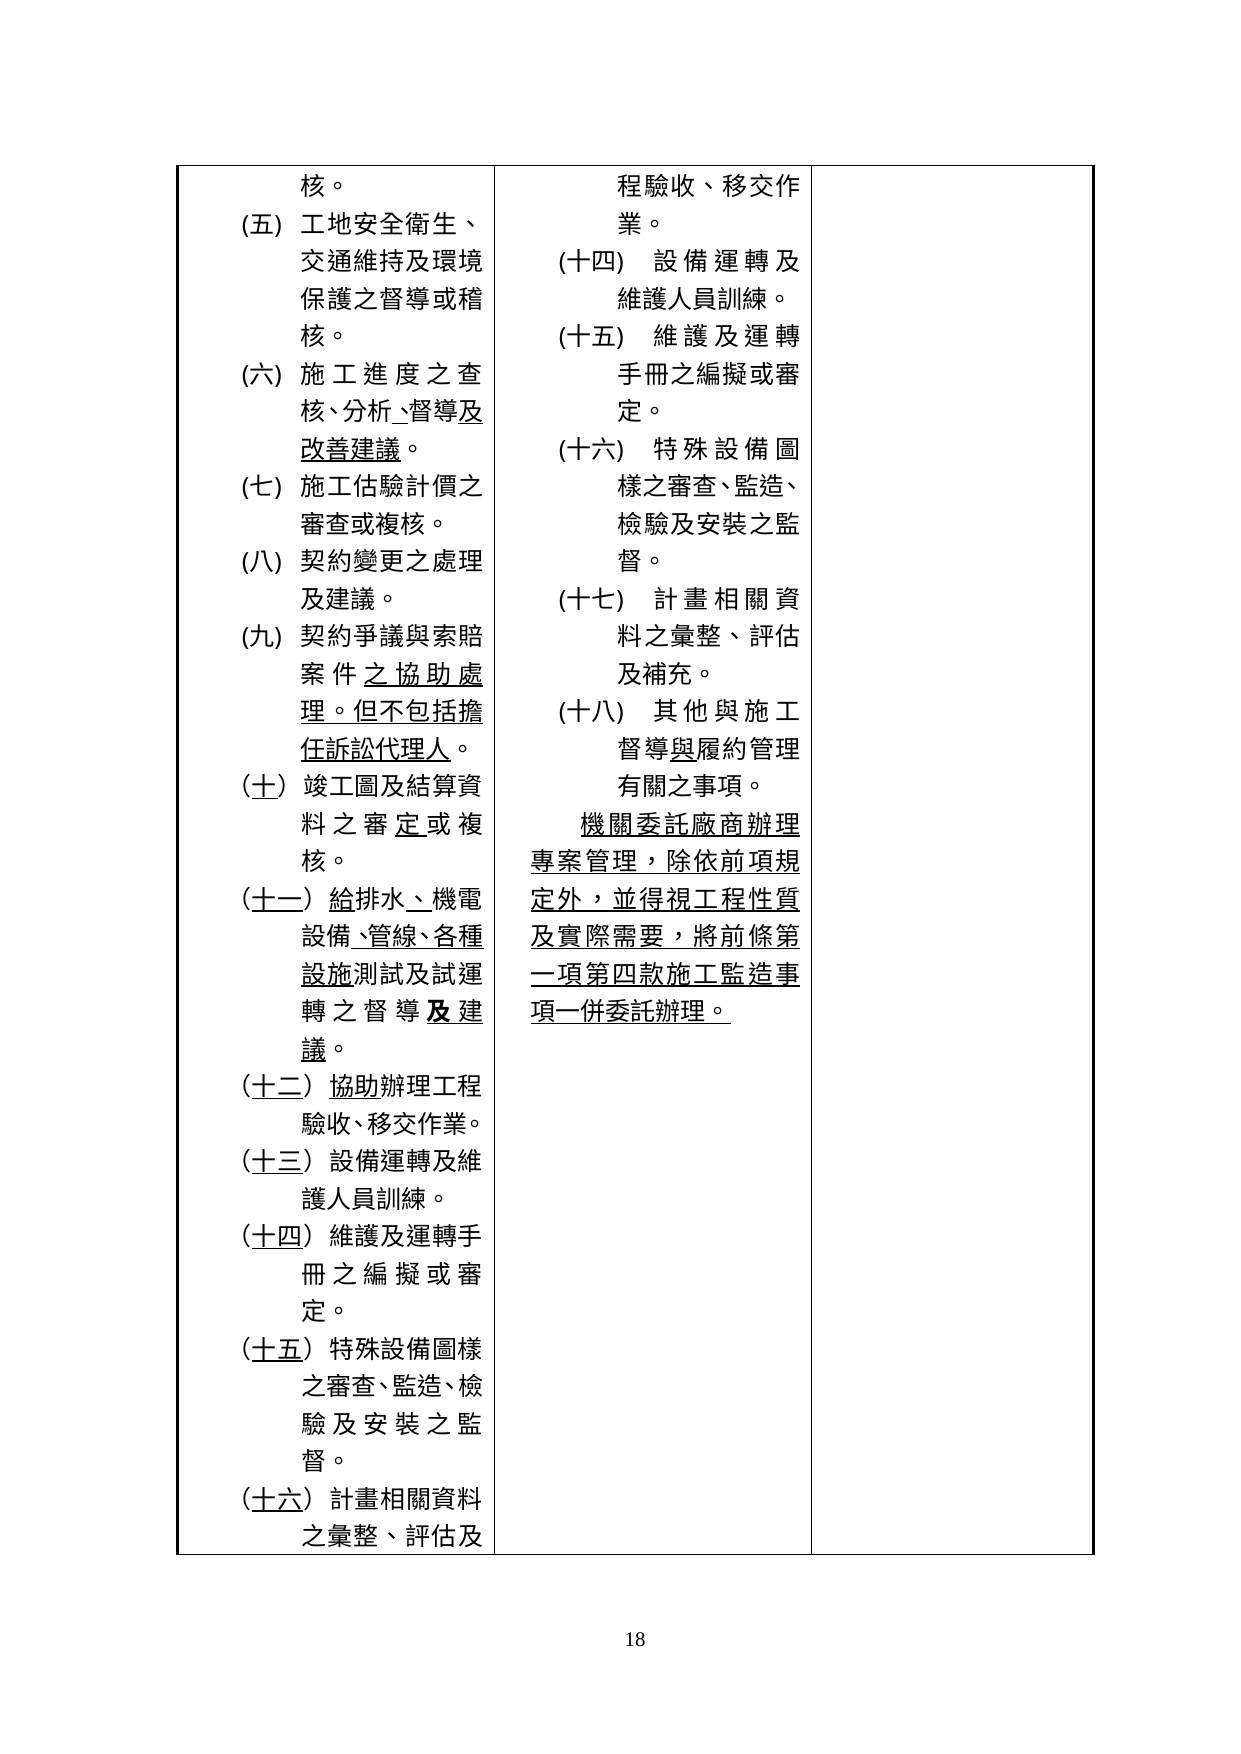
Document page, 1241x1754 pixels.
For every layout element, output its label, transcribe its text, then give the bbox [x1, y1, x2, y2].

table_cell [812, 166, 1092, 1553]
table_cell 第四條之一 機關得委託廠商承辦專案管理技術服務之項目如下： 規劃與可行性評估之諮詢及審查： 計畫需求之評估。 可行性報告、環境影響說明書及環境影響評估報告書之審查。 方案之比較研究或評估。 財務分析及財源取得方式之建議。 初步預算之擬訂。 計畫綱要進度表之編擬。 設計需求之評估及建議。 專業服務及技術服務廠商之甄選建議及相關文件之擬訂。 用地取得及拆遷補償分析。 資源需求來源之評估。 設計準則及綱要規範之審查。 其他與規劃與可行性評估有關之事項。 設計之諮詢及審查： 各專業服務及技術服務廠商之工作協調及督導。 材料、設備系統選擇及採購時程之建議。 計畫總進度表之編擬。 設計進度之管理及協調。 設計、規範與圖樣之審查及協調。 設計工作之品管及檢核。 施工可行性之審查及建議。 專業服務及技術服務廠商服務費用計價作業之審核。 建造與設備發包預算之編擬及審查。 發包策略及分標原則之研訂或建議。 文件檔案及工程管理資訊系統之建立。 其他與設計有關之事項。 招標發包之諮詢及審查： 招標文件之準備或審查。 協助辦理招標作業之招標文件之說明、澄清、補充或修正。 協助辦理投標廠商資格之訂定及審查作業。 協助辦理招標文件之審查及評比。 協助辦理契約之簽訂。 協助辦理有關器材、設備、零件之採購。 其他招標發包有關之事項。 施工督導與履約管理之諮詢及審查： 各工作項目界面之協調及整合。 施工計畫、品管計畫、預訂進度、施工圖、器材樣品及其他送審資料之審查或複核。 重要分包廠商及設備製造商資歷之審查或複核。 施工品質管理工作之督導或稽核。 工地安全衛生、交通維持及環境保護之督導或稽核。 施工進度之查核、分析及督導。 施工估驗計價之審查或複核。 契約變更之處理及建議。 契約爭議與索賠案件之評估及審查。 結算資料之審查或複審。 竣工圖及結算資料之審查或複核。 機電設備測試及試運轉之督導。 協助辦理工程驗收、移交作業。 設備運轉及維護人員訓練。 維護及運轉手冊之編擬或審定。 特殊設備圖樣之審查、監造、檢驗及安裝之監督。 計畫相關資料之彙整、評估及補充。 其他與施工督導與履約管理有關之事項。 機關委託廠商辦理專案管理，除依前項規定外，並得視工程性質及實際需要，將前條第一項第四款施工監造事項一併委託辦理。 [495, 166, 811, 1553]
table_cell 第九條 機關委託廠商辦理專案管理，得依採購案件之特性及實際需要，就下列服務項目擇定之： 可行性研究之諮詢及審查： 計畫需求之評估。 可行性報告、環境影響說明書及環境影響評估報告書之審查。 方案之比較研究或評估。 財務分析及財源取得方式之建議。 初步預算之擬訂。 計畫綱要進度表之編擬。 設計需求之評估及建議。 專業服務及技術服務廠商之甄選建議及相關文件之擬訂。 用地取得及拆遷補償分析。 資源需求來源之評估。 （十一）其他與可行性研究有關且載明於招標文件或契約之專案管理服務。 規劃之諮詢及審查： 規劃圖說及概要說明書之諮詢及審查。 都市計畫、區域計畫或水土保持計畫等規劃之諮詢及審查。 設計準則之審查。 規劃報告之諮詢及審查。 其他與規劃有關且載明於招標文件或契約之專案管理服務。 設計之諮詢及審查： 專業服務及技術服務廠商之工作成果審查、工作協調及督導。 材料、設備系統選擇及採購時程之建議。 計畫總進度表之編擬。 設計進度之管理及協調。 設計、規範（含綱要規範）與圖樣之審查及協調。 設計工作之品管及檢核。 施工可行性之審查及建議。 專業服務及技術服務廠商服務費用計價作業之審核。 發包預算之審查。 發包策略及分標原則之研訂或建議，或分標計畫之審查。 文件檔案及工程管理資訊系統之建立。 其他與設計有關且載明於招標文件或契約之專案管理服務。 招標、決標之諮詢及審查： 招標文件之準備或審查。 協助辦理招標作業之招標文件之說明、澄清、補充或修正。 協助辦理投標廠商資格之訂定及審查作業。 協助辦理投標文件之審查及評比。 協助辦理契約之簽訂。 協助辦理器材、設備、零件之採購。 其他與招標、決標有關且載明於招標文件或契約之專案管理服務。 五、施工督導與履約管理之諮詢及審查： 各工作項目界面之協調及整合。 施工計畫、品管計畫、預訂進度、施工圖、器材樣品及其他送審資料之審查或複核。 重要分包廠商及設備製造商資歷之審查或複核。 施工品質管理工作之督導或稽核。 工地安全衛生、交通維持及環境保護之督導或稽核。 施工進度之查核、分析、督導及改善建議。 施工估驗計價之審查或複核。 契約變更之處理及建議。 契約爭議與索賠案件之協助處理。但不包括擔任訴訟代理人。 （十）竣工圖及結算資料之審定或複核。 （十一）給排水、機電設備、管線、各種設施測試及試運轉之督導及建議。 （十二）協助辦理工程驗收、移交作業。 （十三）設備運轉及維護人員訓練。 （十四）維護及運轉手冊之編擬或審定。 （十五）特殊設備圖樣之審查、監造、檢驗及安裝之監督。 （十六）計畫相關資料之彙整、評估及補充。 （十七）其他與施工督導及履約管理有關且載明於招標文件或契約之專案管理服務。 [179, 166, 494, 1553]
